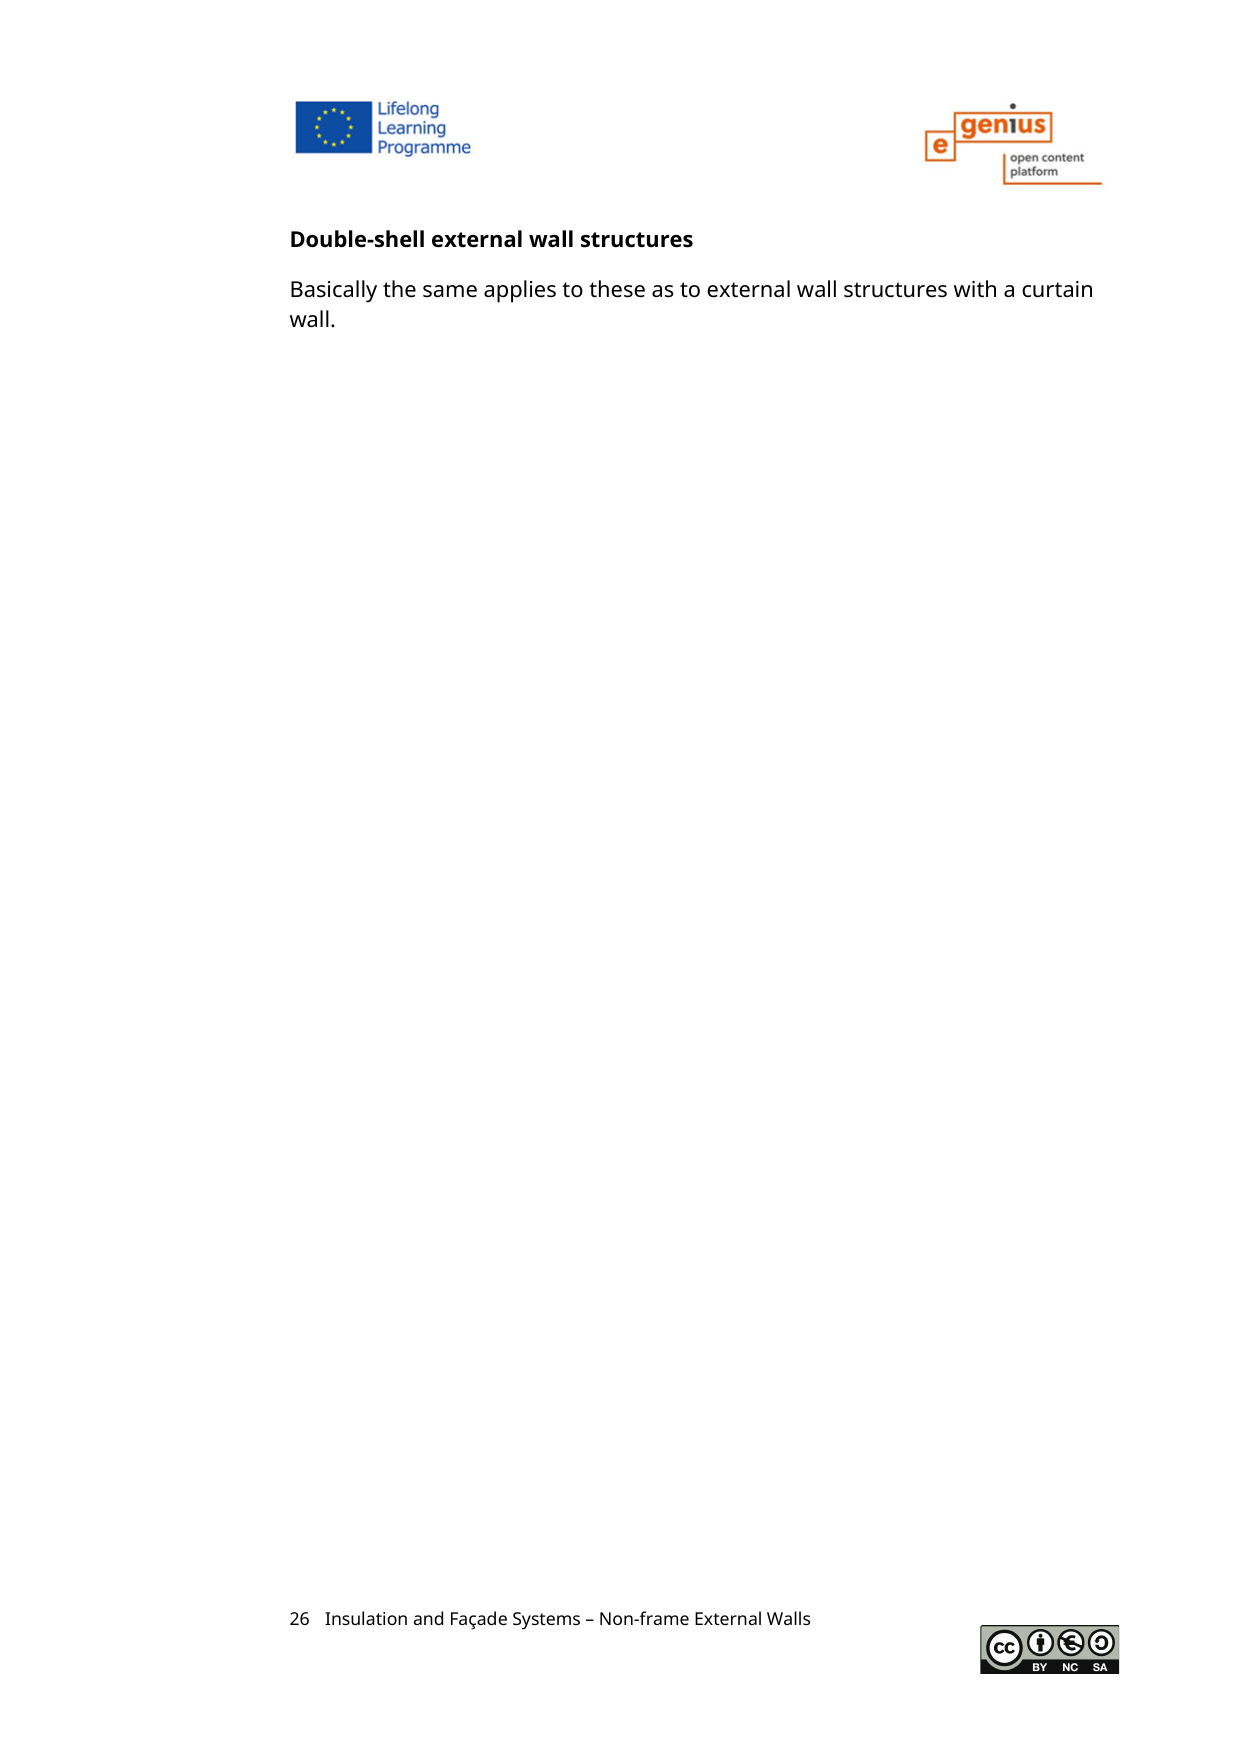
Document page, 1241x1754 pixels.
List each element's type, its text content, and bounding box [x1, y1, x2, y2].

text Basically the same applies to these as to external wall structures with a curtain wall. [289, 274, 1119, 333]
subtitle Double-shell external wall structures [289, 224, 1119, 253]
